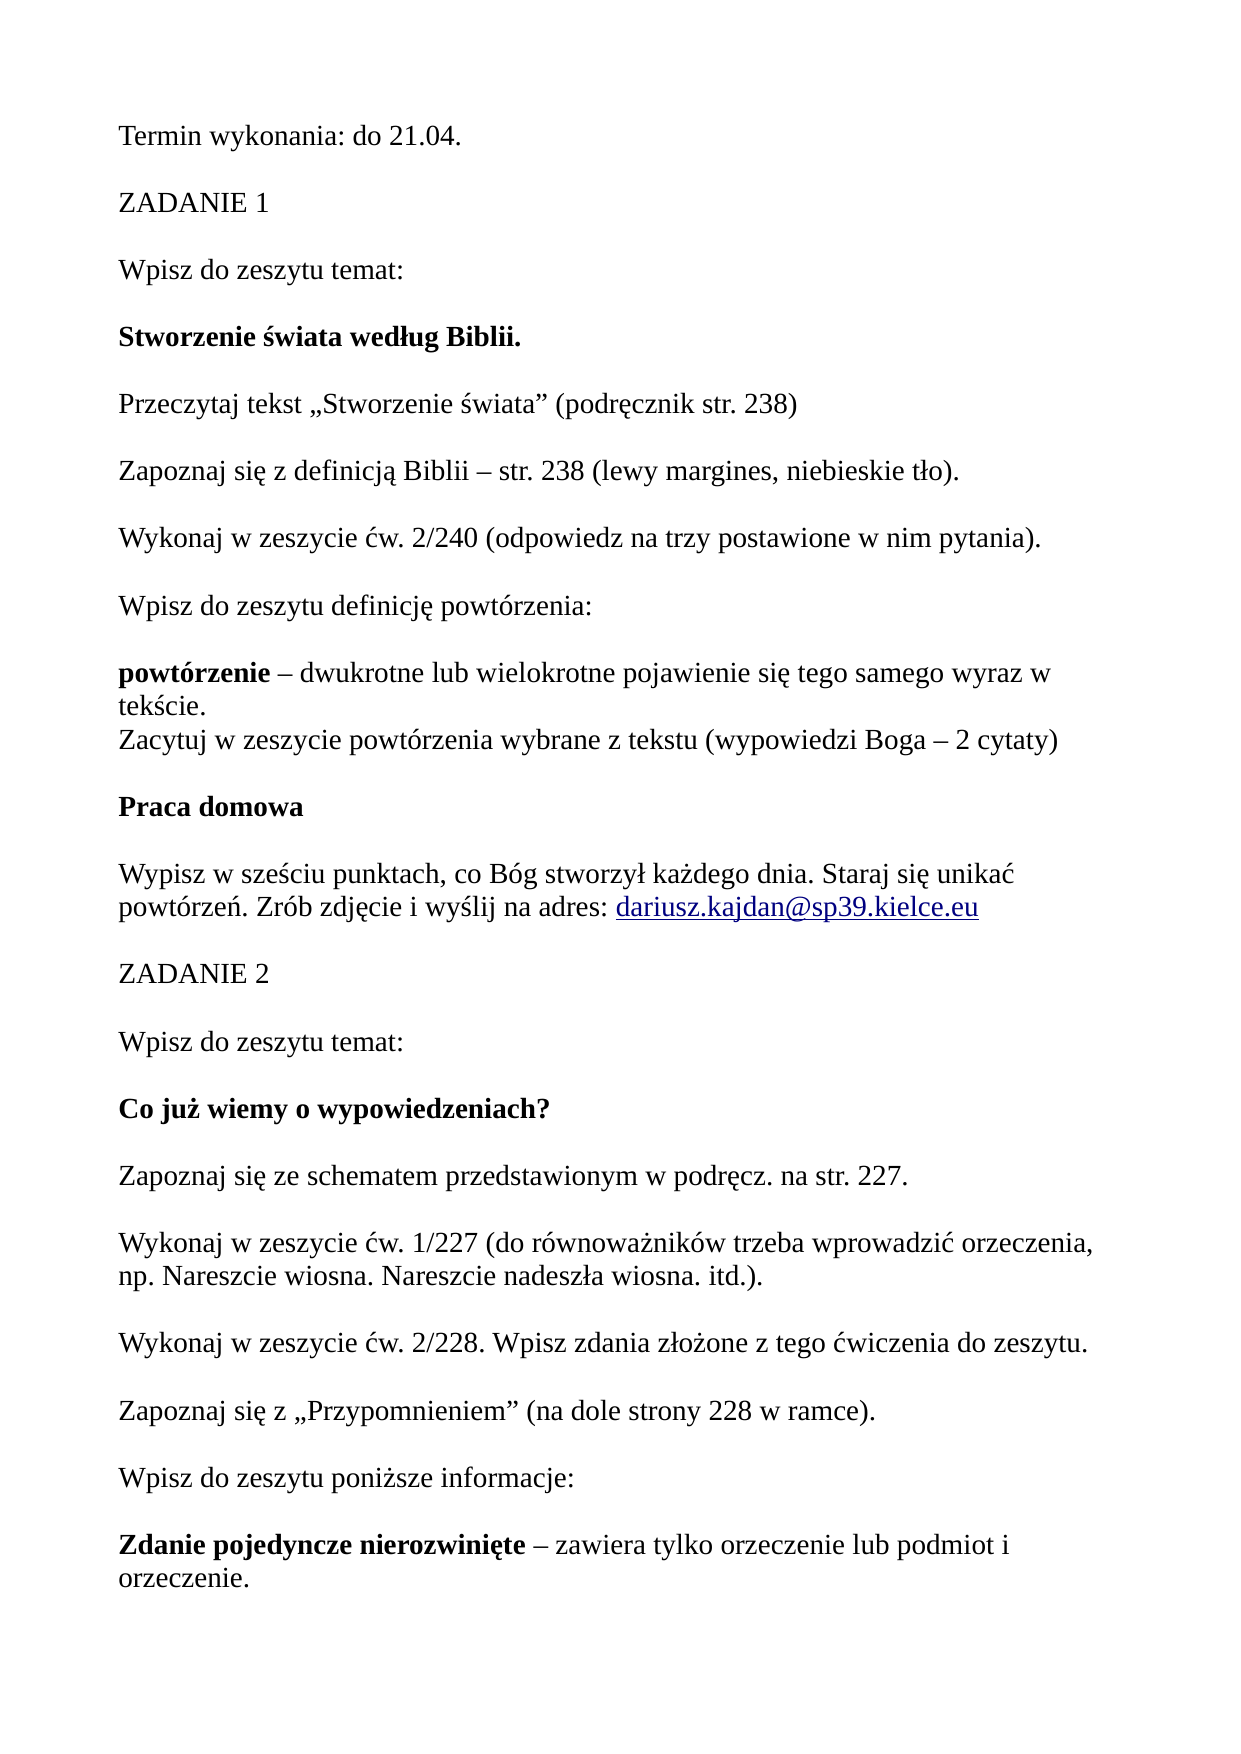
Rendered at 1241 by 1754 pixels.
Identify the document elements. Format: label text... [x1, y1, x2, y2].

text Zapoznaj się ze schematem przedstawionym w podręcz. na str. 227. [118, 1158, 1122, 1191]
text Stworzenie świata według Biblii. [118, 319, 1122, 353]
text Wykonaj w zeszycie ćw. 2/240 (odpowiedz na trzy postawione w nim pytania). [118, 521, 1122, 554]
text Wpisz do zeszytu poniższe informacje: [118, 1460, 1122, 1493]
text Zacytuj w zeszycie powtórzenia wybrane z tekstu (wypowiedzi Boga – 2 cytaty) [118, 722, 1122, 755]
text Zapoznaj się z definicją Biblii – str. 238 (lewy margines, niebieskie tło). [118, 453, 1122, 487]
text ZADANIE 2 [118, 957, 1122, 990]
text Zapoznaj się z „Przypomnieniem” (na dole strony 228 w ramce). [118, 1393, 1122, 1426]
text Wykonaj w zeszycie ćw. 1/227 (do równoważników trzeba wprowadzić orzeczenia, np. Nareszcie wiosna. Nareszcie nadeszła wiosna. itd.). [118, 1225, 1122, 1292]
text Zdanie pojedyncze nierozwinięte – zawiera tylko orzeczenie lub podmiot i orzeczenie. [118, 1527, 1122, 1594]
text Wpisz do zeszytu definicję powtórzenia: [118, 588, 1122, 621]
text Wykonaj w zeszycie ćw. 2/228. Wpisz zdania złożone z tego ćwiczenia do zeszytu. [118, 1326, 1122, 1359]
text powtórzenie – dwukrotne lub wielokrotne pojawienie się tego samego wyraz w tekście. [118, 655, 1122, 722]
text Wpisz do zeszytu temat: [118, 252, 1122, 286]
text Przeczytaj tekst „Stworzenie świata” (podręcznik str. 238) [118, 386, 1122, 420]
text Termin wykonania: do 21.04. [118, 118, 1122, 152]
text ZADANIE 1 [118, 185, 1122, 219]
text Praca domowa [118, 789, 1122, 822]
text Wypisz w sześciu punktach, co Bóg stworzył każdego dnia. Staraj się unikać powtórzeń. Zrób zdjęcie i wyślij na adres: dariusz.kajdan@sp39.kielce.eu [118, 856, 1122, 923]
text Co już wiemy o wypowiedzeniach? [118, 1091, 1122, 1124]
text Wpisz do zeszytu temat: [118, 1024, 1122, 1057]
